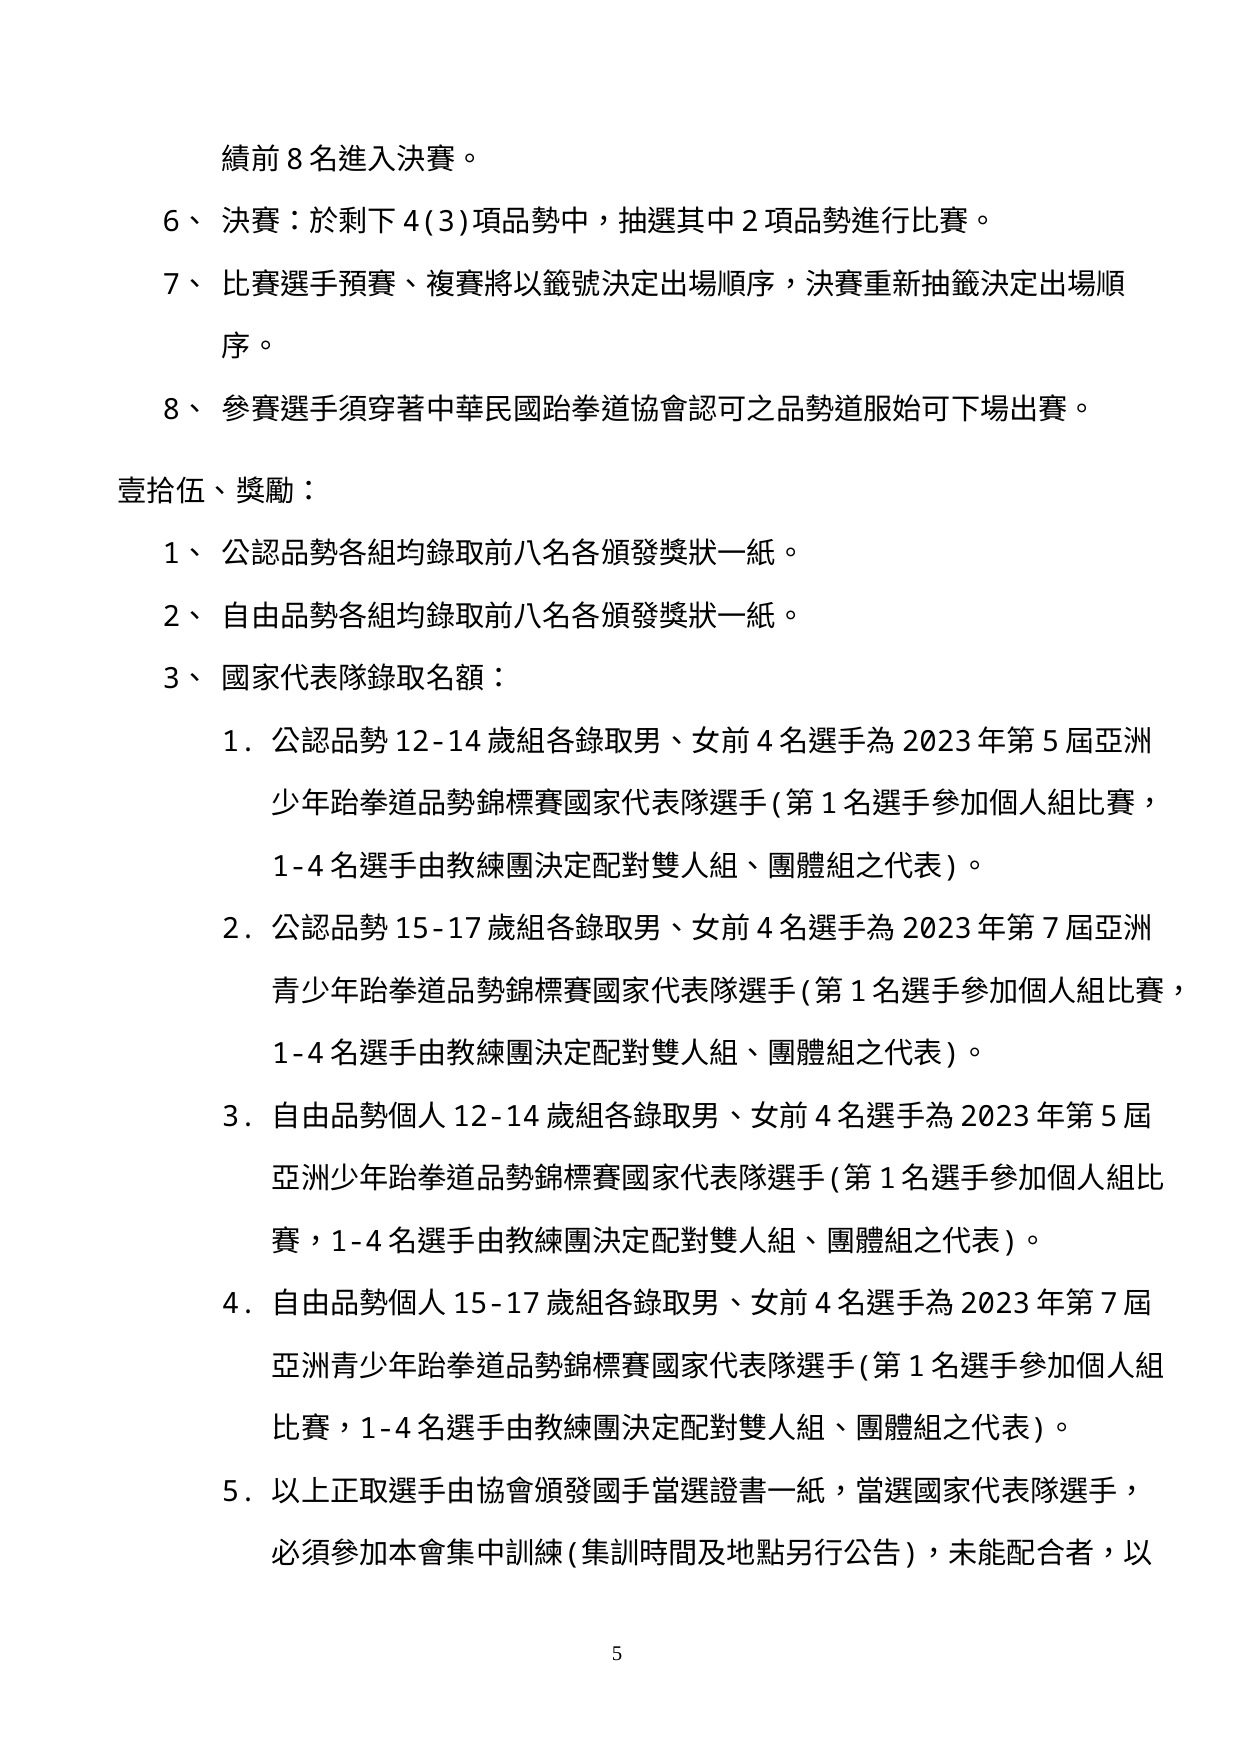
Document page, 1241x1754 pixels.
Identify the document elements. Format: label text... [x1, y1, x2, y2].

list 國家代表隊錄取名額： [162, 635, 1166, 697]
list 自由品勢各組均錄取前八名各頒發獎狀一紙。 [162, 572, 1166, 635]
list 參賽選手須穿著中華民國跆拳道協會認可之品勢道服始可下場出賽。 [162, 365, 1137, 427]
list 公認品勢各組均錄取前八名各頒發獎狀一紙。 [162, 510, 1166, 572]
list 績前8名進入決賽。 [162, 115, 1137, 177]
list 公認品勢12-14歲組各錄取男、女前4名選手為2023年第5屆亞洲少年跆拳道品勢錦標賽國家代表隊選手(第1名選手參加個人組比賽，1-4名選手由教練團決定配對雙人組、團體組之代表)。 [222, 697, 1166, 885]
list 公認品勢15-17歲組各錄取男、女前4名選手為2023年第7屆亞洲青少年跆拳道品勢錦標賽國家代表隊選手(第1名選手參加個人組比賽，1-4名選手由教練團決定配對雙人組、團體組之代表)。 [222, 885, 1166, 1072]
list 以上正取選手由協會頒發國手當選證書一紙，當選國家代表隊選手，必須參加本會集中訓練(集訓時間及地點另行公告)，未能配合者，以 [222, 1447, 1166, 1572]
list 獎勵： [117, 447, 1166, 510]
list 比賽選手預賽、複賽將以籤號決定出場順序，決賽重新抽籤決定出場順序。 [162, 240, 1137, 365]
list 自由品勢個人15-17歲組各錄取男、女前4名選手為2023年第7屆亞洲青少年跆拳道品勢錦標賽國家代表隊選手(第1名選手參加個人組比賽，1-4名選手由教練團決定配對雙人組、團體組之代表)。 [222, 1260, 1166, 1447]
list 自由品勢個人12-14歲組各錄取男、女前4名選手為2023年第5屆亞洲少年跆拳道品勢錦標賽國家代表隊選手(第1名選手參加個人組比賽，1-4名選手由教練團決定配對雙人組、團體組之代表)。 [222, 1072, 1166, 1260]
list 決賽：於剩下4(3)項品勢中，抽選其中2項品勢進行比賽。 [162, 177, 1137, 240]
